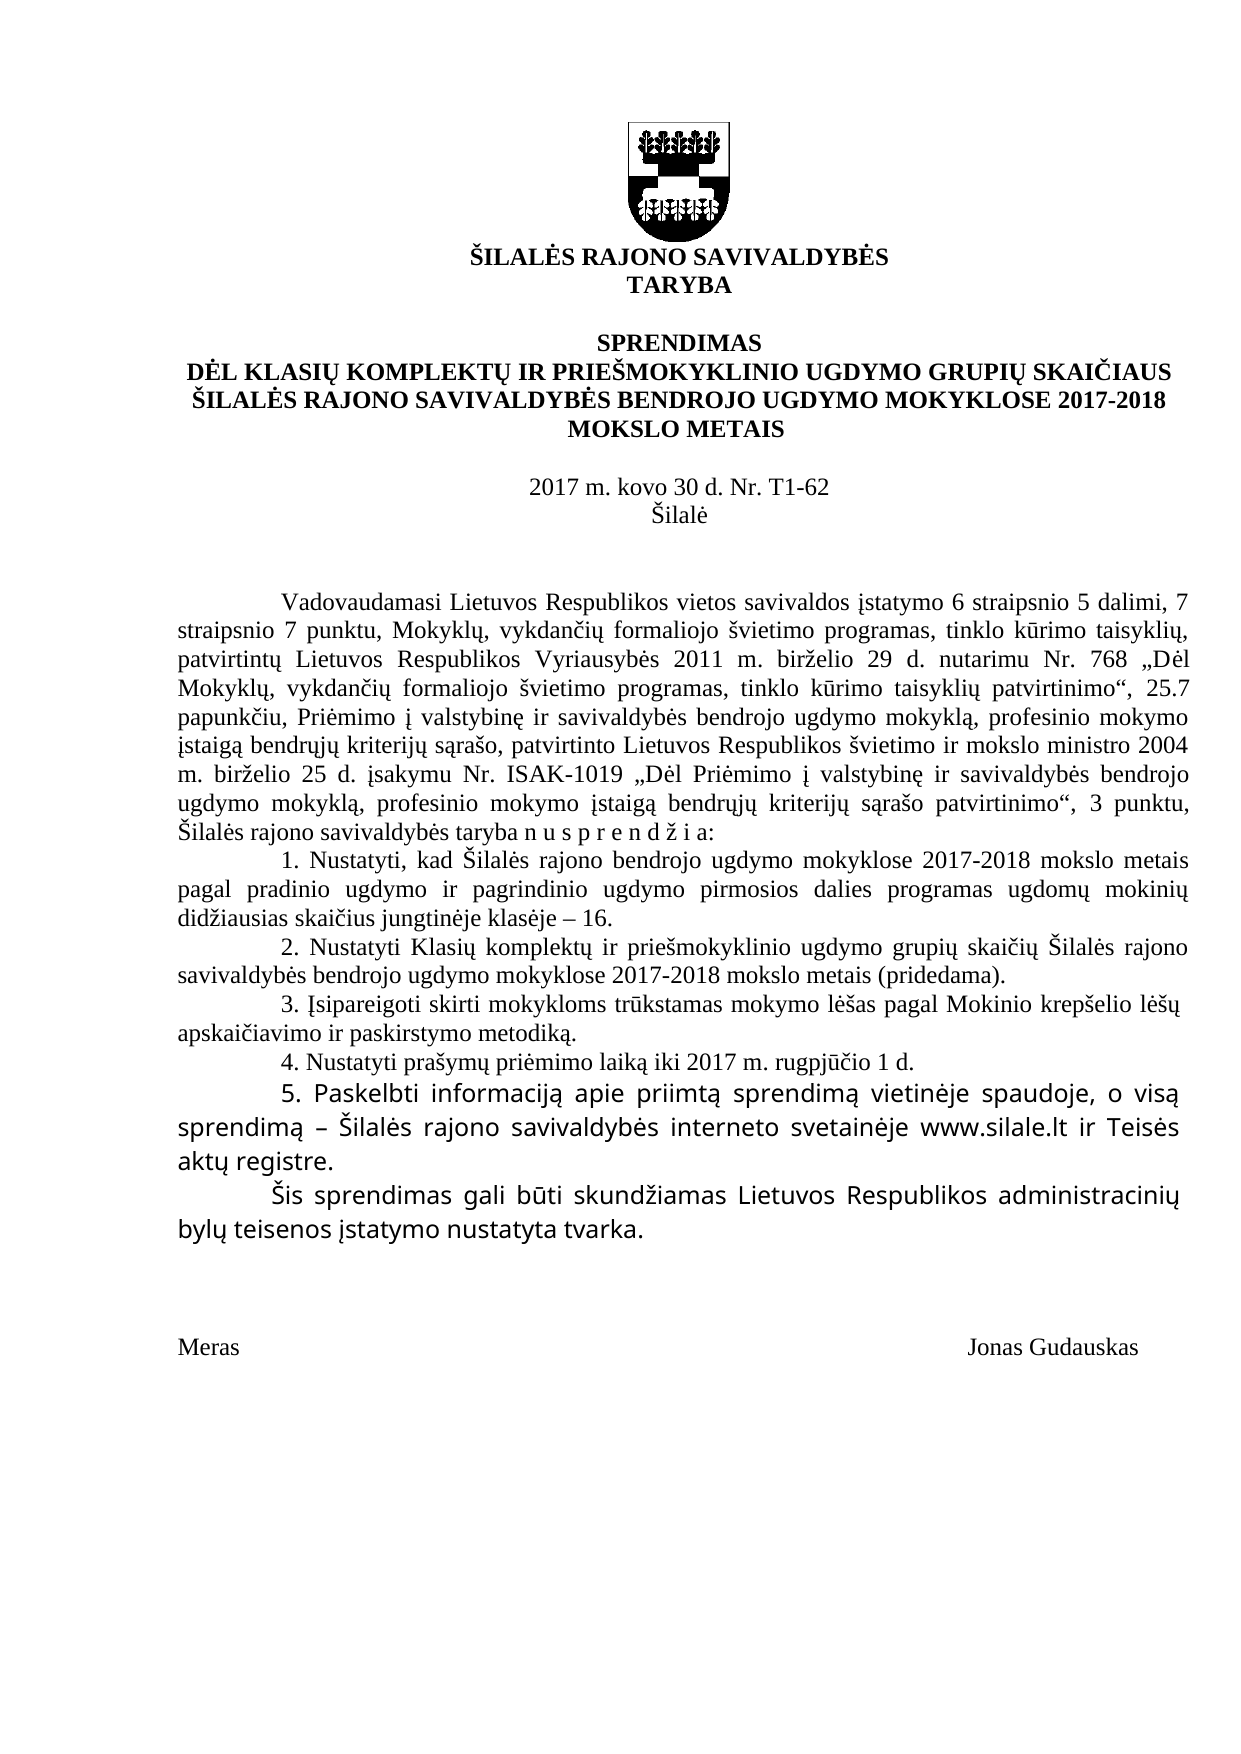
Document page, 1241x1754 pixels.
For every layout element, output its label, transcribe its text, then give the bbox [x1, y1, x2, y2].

text Šilalė [177, 500, 1181, 529]
text Vadovaudamasi Lietuvos Respublikos vietos savivaldos įstatymo 6 straipsnio 5 dalimi, 7 straipsnio 7 punktu, Mokyklų, vykdančių formaliojo švietimo programas, tinklo kūrimo taisyklių, patvirtintų Lietuvos Respublikos Vyriausybės 2011 m. birželio 29 d. nutarimu Nr. 768 „Dėl Mokyklų, vykdančių formaliojo švietimo programas, tinklo kūrimo taisyklių patvirtinimo“, 25.7 papunkčiu, Priėmimo į valstybinę ir savivaldybės bendrojo ugdymo mokyklą, profesinio mokymo įstaigą bendrųjų kriterijų sąrašo, patvirtinto Lietuvos Respublikos švietimo ir mokslo ministro 2004 m. birželio 25 d. įsakymu Nr. ISAK-1019 „Dėl Priėmimo į valstybinę ir savivaldybės bendrojo ugdymo mokyklą, profesinio mokymo įstaigą bendrųjų kriterijų sąrašo patvirtinimo“, 3 punktu, Šilalės rajono savivaldybės taryba n u s p r e n d ž i a: [177, 587, 1190, 845]
text Meras Jonas Gudauskas [177, 1332, 1181, 1361]
text 5. Paskelbti informaciją apie priimtą sprendimą vietinėje spaudoje, o visą sprendimą – Šilalės rajono savivaldybės interneto svetainėje www.silale.lt ir Teisės aktų registre. [177, 1075, 1181, 1177]
text SPRENDIMAS [177, 328, 1181, 357]
text 1. Nustatyti, kad Šilalės rajono bendrojo ugdymo mokyklose 2017-2018 mokslo metais pagal pradinio ugdymo ir pagrindinio ugdymo pirmosios dalies programas ugdomų mokinių didžiausias skaičius jungtinėje klasėje – 16. [177, 845, 1190, 932]
text Šis sprendimas gali būti skundžiamas Lietuvos Respublikos administracinių bylų teisenos įstatymo nustatyta tvarka. [177, 1177, 1181, 1246]
text TARYBA [177, 270, 1181, 299]
text ŠILALĖS RAJONO SAVIVALDYBĖS [177, 242, 1181, 270]
text 4. Nustatyti prašymų priėmimo laiką iki 2017 m. rugpjūčio 1 d. [177, 1047, 1181, 1075]
text 2. Nustatyti Klasių komplektų ir priešmokyklinio ugdymo grupių skaičių Šilalės rajono savivaldybės bendrojo ugdymo mokyklose 2017-2018 mokslo metais (pridedama). [177, 932, 1190, 989]
text DĖL KLASIŲ KOMPLEKTŲ IR PRIEŠMOKYKLINIO UGDYMO GRUPIŲ SKAIČIAUS ŠILALĖS RAJONO SAVIVALDYBĖS BENDROJO UGDYMO MOKYKLOSE 2017-2018 MOKSLO METAIS [177, 357, 1181, 443]
text 3. Įsipareigoti skirti mokykloms trūkstamas mokymo lėšas pagal Mokinio krepšelio lėšų apskaičiavimo ir paskirstymo metodiką. [177, 989, 1181, 1047]
text 2017 m. kovo 30 d. Nr. T1-62 [177, 472, 1181, 500]
